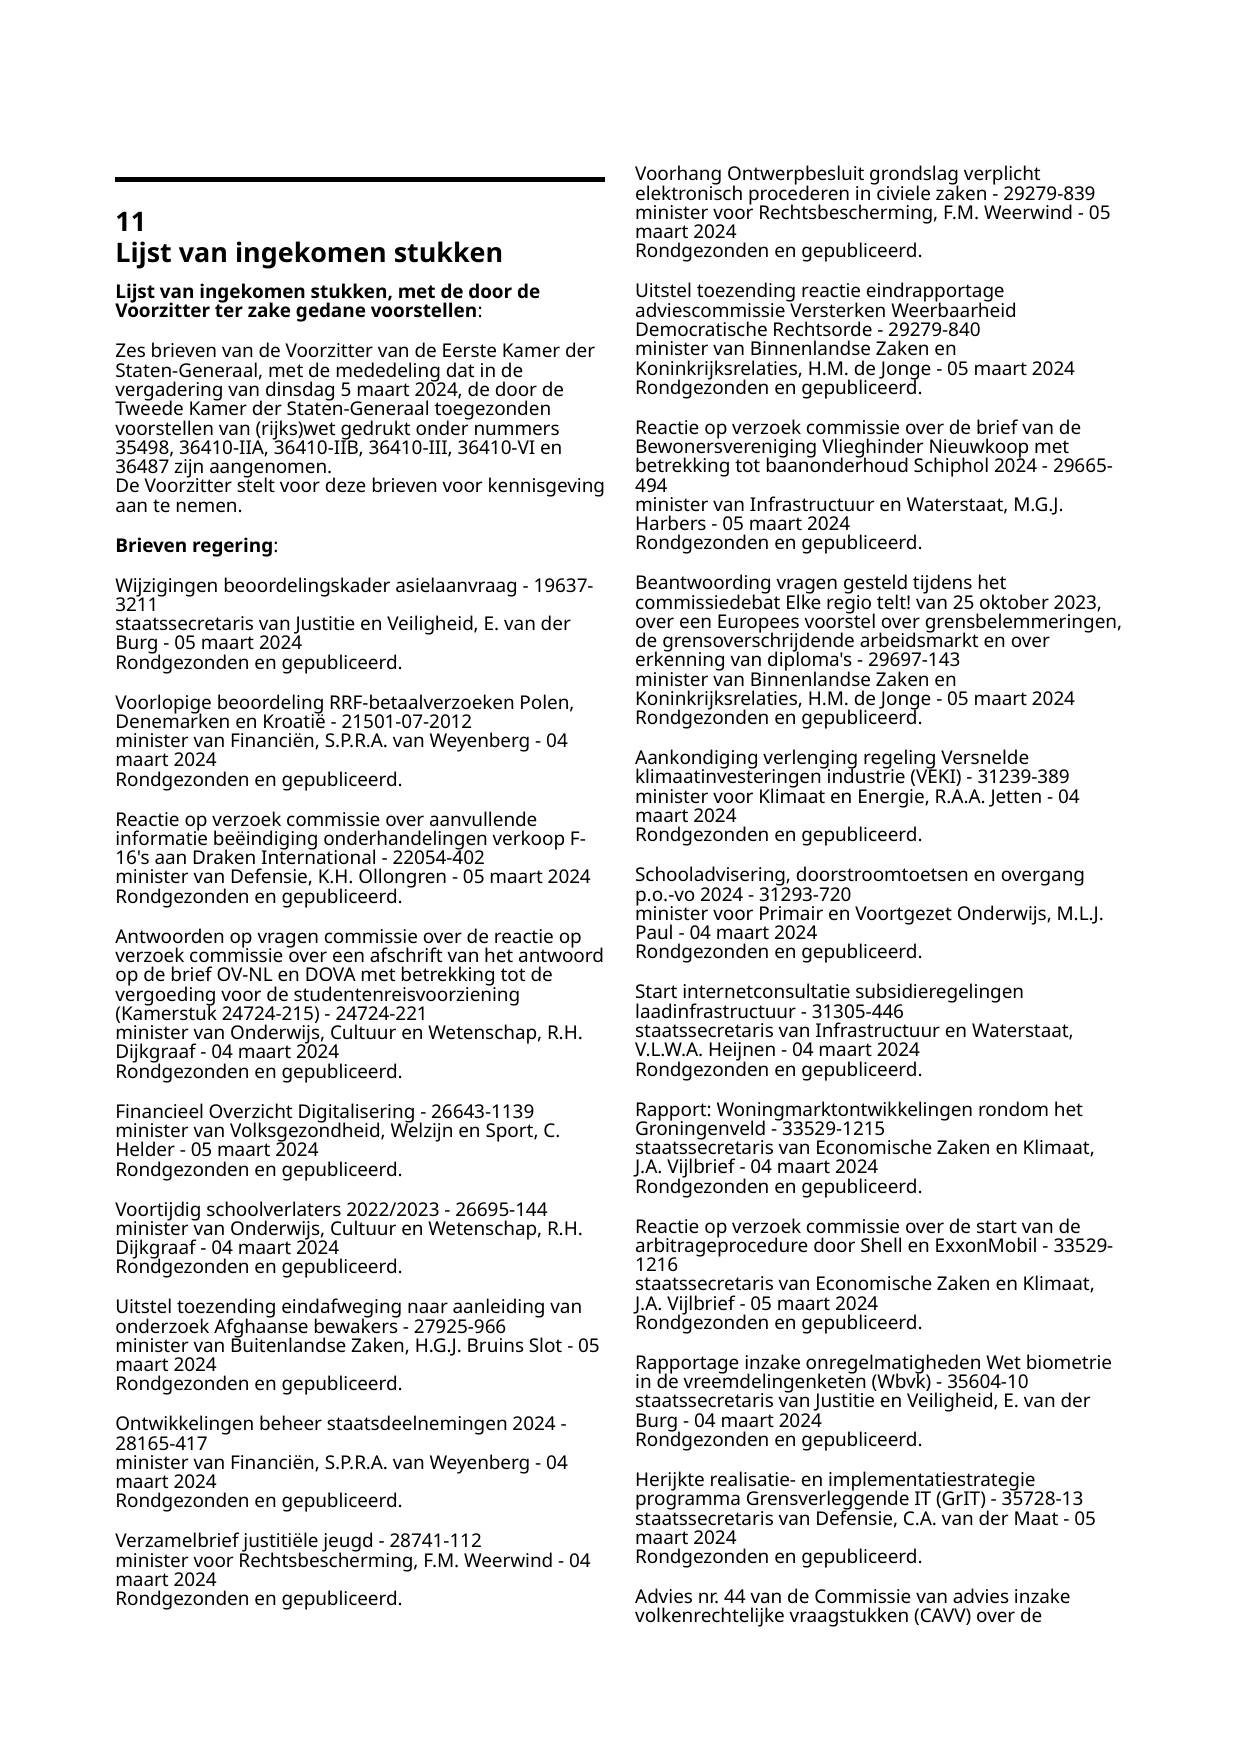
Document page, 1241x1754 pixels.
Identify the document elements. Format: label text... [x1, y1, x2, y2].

text minister van Onderwijs, Cultuur en Wetenschap, R.H. Dijkgraaf - 04 maart 2024 [115, 1024, 605, 1063]
text Rondgezonden en gepubliceerd. [115, 1492, 605, 1512]
text Beantwoording vragen gesteld tijdens het commissiedebat Elke regio telt! van 25 oktober 2023, over een Europees voorstel over grensbelemmeringen, de grensoverschrijdende arbeidsmarkt en over erkenning van diploma's - 29697-143 [635, 574, 1125, 671]
text Rondgezonden en gepubliceerd. [635, 534, 1125, 554]
text Rapportage inzake onregelmatigheden Wet biometrie in de vreemdelingenketen (Wbvk) - 35604-10 [635, 1354, 1125, 1392]
text Advies nr. 44 van de Commissie van advies inzake volkenrechtelijke vraagstukken (CAVV) over de [635, 1588, 1125, 1627]
text Rondgezonden en gepubliceerd. [635, 826, 1125, 846]
text minister van Financiën, S.P.R.A. van Weyenberg - 04 maart 2024 [115, 732, 605, 771]
text 11 [115, 203, 605, 239]
text Uitstel toezending reactie eindrapportage adviescommissie Versterken Weerbaarheid Democratische Rechtsorde - 29279-840 [635, 282, 1125, 340]
text Rondgezonden en gepubliceerd. [115, 1590, 605, 1609]
text Brieven regering: [115, 537, 605, 556]
text minister voor Klimaat en Energie, R.A.A. Jetten - 04 maart 2024 [635, 788, 1125, 826]
text Reactie op verzoek commissie over de brief van de Bewonersvereniging Vlieghinder Nieuwkoop met betrekking tot baanonderhoud Schiphol 2024 - 29665-494 [635, 419, 1125, 496]
text Rondgezonden en gepubliceerd. [635, 379, 1125, 398]
text Zes brieven van de Voorzitter van de Eerste Kamer der Staten-Generaal, met de mededeling dat in de vergadering van dinsdag 5 maart 2024, de door de Tweede Kamer der Staten-Generaal toegezonden voorstellen van (rijks)wet gedrukt onder nummers 35498, 36410-IIA, 36410-IIB, 36410-III, 36410-VI en 36487 zijn aangenomen. [115, 342, 605, 477]
text Start internetconsultatie subsidieregelingen laadinfrastructuur - 31305-446 [635, 983, 1125, 1022]
text Wijzigingen beoordelingskader asielaanvraag - 19637-3211 [115, 577, 605, 615]
text Rondgezonden en gepubliceerd. [635, 1431, 1125, 1450]
text Schooladvisering, doorstroomtoetsen en overgang p.o.-vo 2024 - 31293-720 [635, 866, 1125, 905]
text Rondgezonden en gepubliceerd. [635, 709, 1125, 728]
text staatssecretaris van Justitie en Veiligheid, E. van der Burg - 05 maart 2024 [115, 615, 605, 654]
text minister van Binnenlandse Zaken en Koninkrijksrelaties, H.M. de Jonge - 05 maart 2024 [635, 671, 1125, 709]
text Rondgezonden en gepubliceerd. [115, 1161, 605, 1180]
text minister voor Rechtsbescherming, F.M. Weerwind - 05 maart 2024 [635, 204, 1125, 242]
text Rondgezonden en gepubliceerd. [115, 1063, 605, 1082]
text Rondgezonden en gepubliceerd. [115, 654, 605, 673]
text Voortijdig schoolverlaters 2022/2023 - 26695-144 [115, 1201, 605, 1220]
text Rondgezonden en gepubliceerd. [635, 242, 1125, 262]
text minister voor Primair en Voortgezet Onderwijs, M.L.J. Paul - 04 maart 2024 [635, 905, 1125, 943]
text Lijst van ingekomen stukken [115, 239, 605, 283]
text minister voor Rechtsbescherming, F.M. Weerwind - 04 maart 2024 [115, 1552, 605, 1590]
text Rondgezonden en gepubliceerd. [115, 1258, 605, 1278]
text Rondgezonden en gepubliceerd. [635, 1548, 1125, 1567]
text Rondgezonden en gepubliceerd. [115, 1375, 605, 1395]
text Voorlopige beoordeling RRF-betaalverzoeken Polen, Denemarken en Kroatië - 21501-07-2012 [115, 694, 605, 732]
text Rondgezonden en gepubliceerd. [115, 771, 605, 790]
text staatssecretaris van Defensie, C.A. van der Maat - 05 maart 2024 [635, 1509, 1125, 1548]
text Rondgezonden en gepubliceerd. [635, 1178, 1125, 1197]
text Antwoorden op vragen commissie over de reactie op verzoek commissie over een afschrift van het antwoord op de brief OV-NL en DOVA met betrekking tot de vergoeding voor de studentenreisvoorziening (Kamerstuk 24724-215) - 24724-221 [115, 928, 605, 1024]
text staatssecretaris van Infrastructuur en Waterstaat, V.L.W.A. Heijnen - 04 maart 2024 [635, 1022, 1125, 1061]
text Rondgezonden en gepubliceerd. [635, 1061, 1125, 1080]
text Rondgezonden en gepubliceerd. [115, 888, 605, 907]
text minister van Financiën, S.P.R.A. van Weyenberg - 04 maart 2024 [115, 1454, 605, 1492]
text Rondgezonden en gepubliceerd. [635, 943, 1125, 963]
text Verzamelbrief justitiële jeugd - 28741-112 [115, 1532, 605, 1552]
text Reactie op verzoek commissie over de start van de arbitrageprocedure door Shell en ExxonMobil - 33529-1216 [635, 1218, 1125, 1275]
text Ontwikkelingen beheer staatsdeelnemingen 2024 - 28165-417 [115, 1415, 605, 1454]
text Rondgezonden en gepubliceerd. [635, 1314, 1125, 1333]
text Lijst van ingekomen stukken, met de door de Voorzitter ter zake gedane voorstellen: [115, 283, 605, 322]
text Reactie op verzoek commissie over aanvullende informatie beëindiging onderhandelingen verkoop F-16's aan Draken International - 22054-402 [115, 811, 605, 868]
text staatssecretaris van Justitie en Veiligheid, E. van der Burg - 04 maart 2024 [635, 1392, 1125, 1431]
text minister van Binnenlandse Zaken en Koninkrijksrelaties, H.M. de Jonge - 05 maart 2024 [635, 340, 1125, 379]
text Uitstel toezending eindafweging naar aanleiding van onderzoek Afghaanse bewakers - 27925-966 [115, 1298, 605, 1337]
text minister van Infrastructuur en Waterstaat, M.G.J. Harbers - 05 maart 2024 [635, 496, 1125, 534]
text minister van Onderwijs, Cultuur en Wetenschap, R.H. Dijkgraaf - 04 maart 2024 [115, 1220, 605, 1258]
text minister van Buitenlandse Zaken, H.G.J. Bruins Slot - 05 maart 2024 [115, 1337, 605, 1375]
text minister van Volksgezondheid, Welzijn en Sport, C. Helder - 05 maart 2024 [115, 1122, 605, 1161]
text staatssecretaris van Economische Zaken en Klimaat, J.A. Vijlbrief - 05 maart 2024 [635, 1275, 1125, 1314]
text Financieel Overzicht Digitalisering - 26643-1139 [115, 1103, 605, 1122]
text Voorhang Ontwerpbesluit grondslag verplicht elektronisch procederen in civiele zaken - 29279-839 [635, 165, 1125, 204]
text staatssecretaris van Economische Zaken en Klimaat, J.A. Vijlbrief - 04 maart 2024 [635, 1139, 1125, 1178]
text De Voorzitter stelt voor deze brieven voor kennisgeving aan te nemen. [115, 477, 605, 516]
text Aankondiging verlenging regeling Versnelde klimaatinvesteringen industrie (VEKI) - 31239-389 [635, 749, 1125, 788]
text minister van Defensie, K.H. Ollongren - 05 maart 2024 [115, 868, 605, 888]
text Rapport: Woningmarktontwikkelingen rondom het Groningenveld - 33529-1215 [635, 1101, 1125, 1139]
text Herijkte realisatie- en implementatiestrategie programma Grensverleggende IT (GrIT) - 35728-13 [635, 1471, 1125, 1509]
